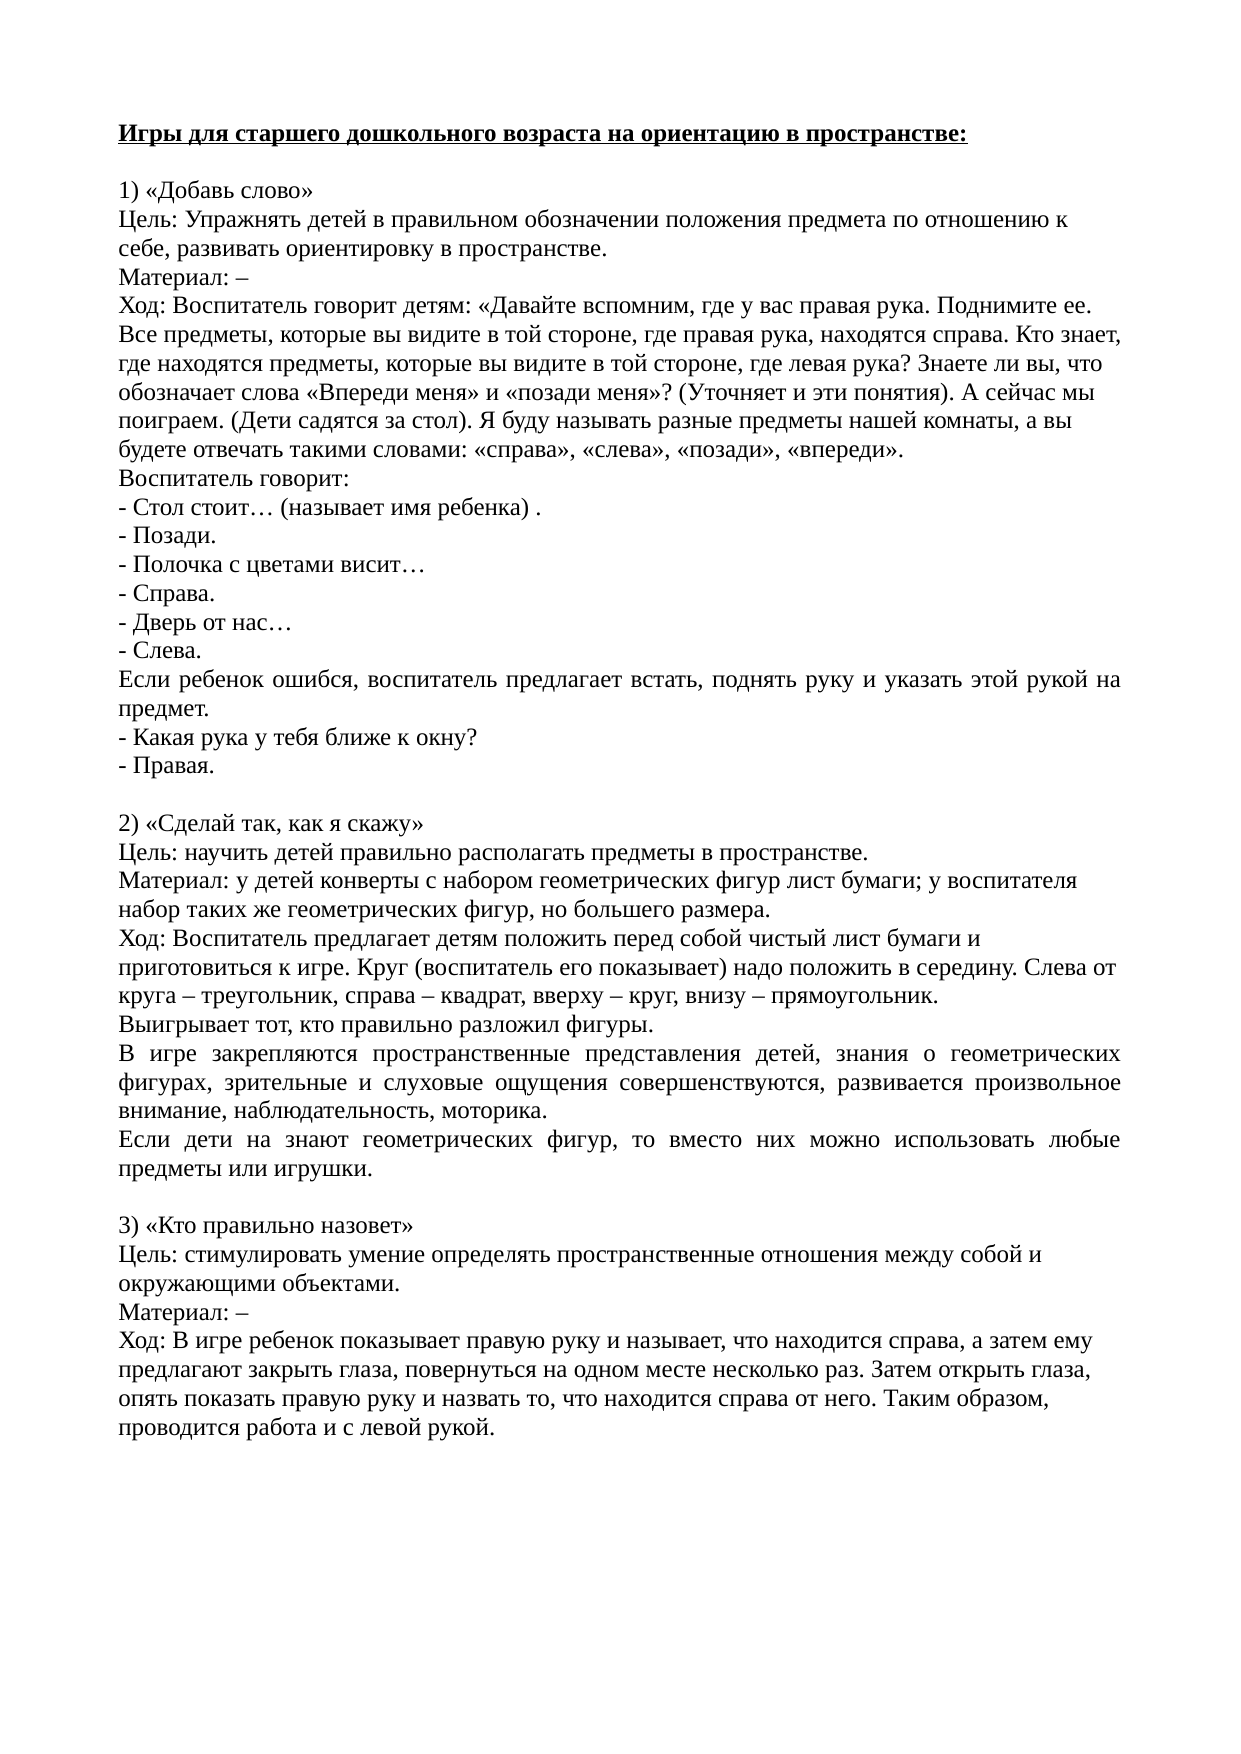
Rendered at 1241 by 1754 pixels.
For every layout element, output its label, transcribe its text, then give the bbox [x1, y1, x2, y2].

text Ход: Воспитатель предлагает детям положить перед собой чистый лист бумаги и приготовиться к игре. Круг (воспитатель его показывает) надо положить в середину. Слева от круга – треугольник, справа – квадрат, вверху – круг, внизу – прямоугольник. [118, 923, 1122, 1009]
text - Стол стоит… (называет имя ребенка) . [118, 492, 1122, 521]
text 2) «Сделай так, как я скажу» [118, 808, 1122, 837]
text - Правая. [118, 751, 1122, 779]
text Если дети на знают геометрических фигур, то вместо них можно использовать любые предметы или игрушки. [118, 1124, 1122, 1182]
text - Какая рука у тебя ближе к окну? [118, 722, 1122, 751]
text Выигрывает тот, кто правильно разложил фигуры. [118, 1009, 1122, 1038]
text Игры для старшего дошкольного возраста на ориентацию в пространстве: [118, 118, 1122, 147]
text Материал: у детей конверты с набором геометрических фигур лист бумаги; у воспитателя набор таких же геометрических фигур, но большего размера. [118, 866, 1122, 923]
text Цель: Упражнять детей в правильном обозначении положения предмета по отношению к себе, развивать ориентировку в пространстве. [118, 204, 1122, 262]
text Ход: В игре ребенок показывает правую руку и называет, что находится справа, а затем ему предлагают закрыть глаза, повернуться на одном месте несколько раз. Затем открыть глаза, опять показать правую руку и назвать то, что находится справа от него. Таким образом, проводится работа и с левой рукой. [118, 1326, 1122, 1441]
text Материал: – [118, 1297, 1122, 1326]
text 3) «Кто правильно назовет» [118, 1211, 1122, 1239]
text В игре закрепляются пространственные представления детей, знания о геометрических фигурах, зрительные и слуховые ощущения совершенствуются, развивается произвольное внимание, наблюдательность, моторика. [118, 1038, 1122, 1124]
text Цель: стимулировать умение определять пространственные отношения между собой и окружающими объектами. [118, 1239, 1122, 1297]
text Материал: – [118, 262, 1122, 291]
text 1) «Добавь слово» [118, 176, 1122, 204]
text Если ребенок ошибся, воспитатель предлагает встать, поднять руку и указать этой рукой на предмет. [118, 664, 1122, 722]
text - Позади. [118, 521, 1122, 549]
text - Полочка с цветами висит… [118, 549, 1122, 578]
text - Справа. [118, 578, 1122, 607]
text Цель: научить детей правильно располагать предметы в пространстве. [118, 837, 1122, 866]
text - Слева. [118, 636, 1122, 664]
text - Дверь от нас… [118, 607, 1122, 636]
text Воспитатель говорит: [118, 463, 1122, 492]
text Ход: Воспитатель говорит детям: «Давайте вспомним, где у вас правая рука. Поднимите ее. Все предметы, которые вы видите в той стороне, где правая рука, находятся справа. Кто знает, где находятся предметы, которые вы видите в той стороне, где левая рука? Знаете ли вы, что обозначает слова «Впереди меня» и «позади меня»? (Уточняет и эти понятия). А сейчас мы поиграем. (Дети садятся за стол). Я буду называть разные предметы нашей комнаты, а вы будете отвечать такими словами: «справа», «слева», «позади», «впереди». [118, 291, 1122, 463]
